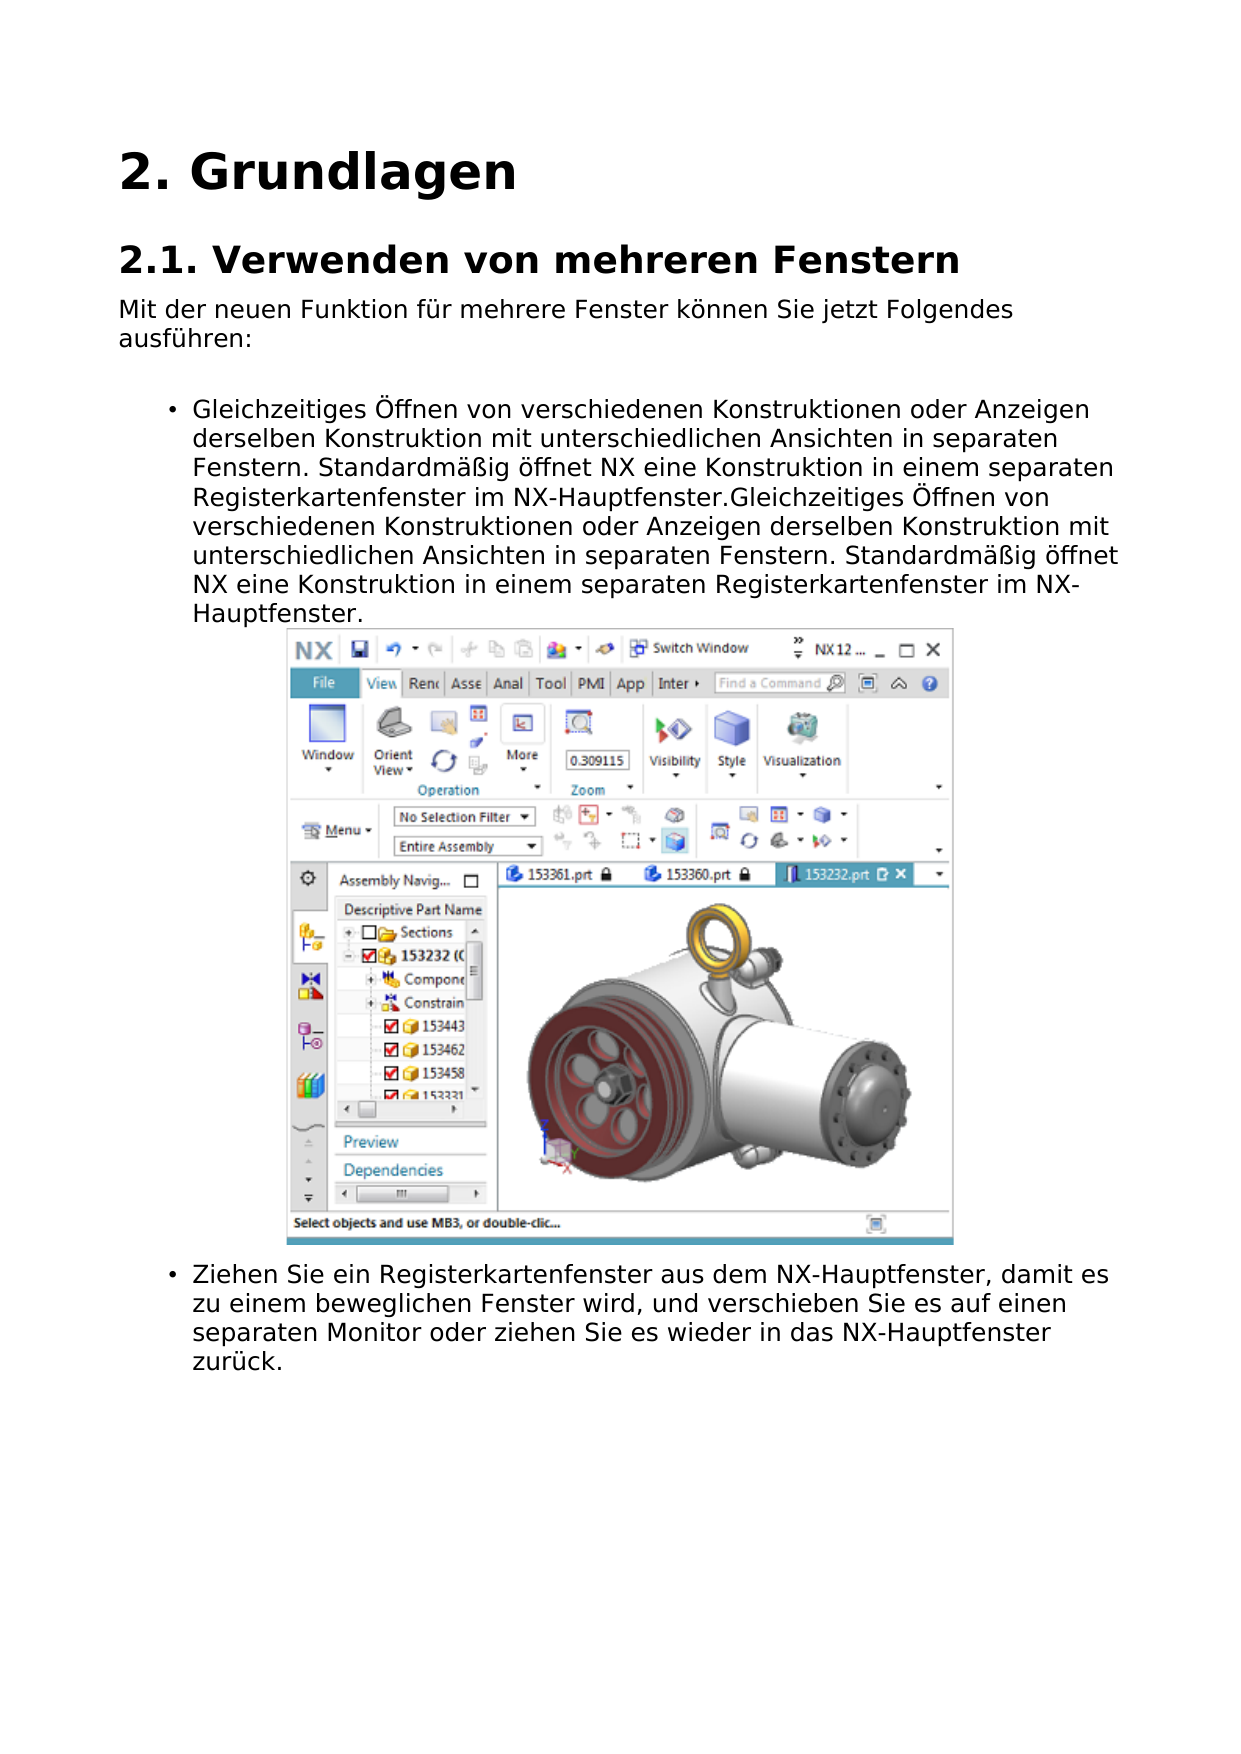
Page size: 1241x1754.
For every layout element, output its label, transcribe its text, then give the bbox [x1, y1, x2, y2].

list Gleichzeitiges Öffnen von verschiedenen Konstruktionen oder Anzeigen derselben Konstruktion mit unterschiedlichen Ansichten in separaten Fenstern. Standardmäßig öffnet NX eine Konstruktion in einem separaten Registerkartenfenster im NX-Hauptfenster.Gleichzeitiges Öffnen von verschiedenen Konstruktionen oder Anzeigen derselben Konstruktion mit unterschiedlichen Ansichten in separaten Fenstern. Standardmäßig öffnet NX eine Konstruktion in einem separaten Registerkartenfenster im NX-Hauptfenster. [177, 395, 1122, 629]
picture [286, 628, 954, 1245]
subtitle 2. Grundlagen [118, 143, 1122, 201]
text Mit der neuen Funktion für mehrere Fenster können Sie jetzt Folgendes ausführen: [118, 295, 1122, 353]
list Ziehen Sie ein Registerkartenfenster aus dem NX-Hauptfenster, damit es zu einem beweglichen Fenster wird, und verschieben Sie es auf einen separaten Monitor oder ziehen Sie es wieder in das NX-Hauptfenster zurück. [177, 1260, 1122, 1377]
subtitle 2.1. Verwenden von mehreren Fenstern [118, 239, 1122, 282]
